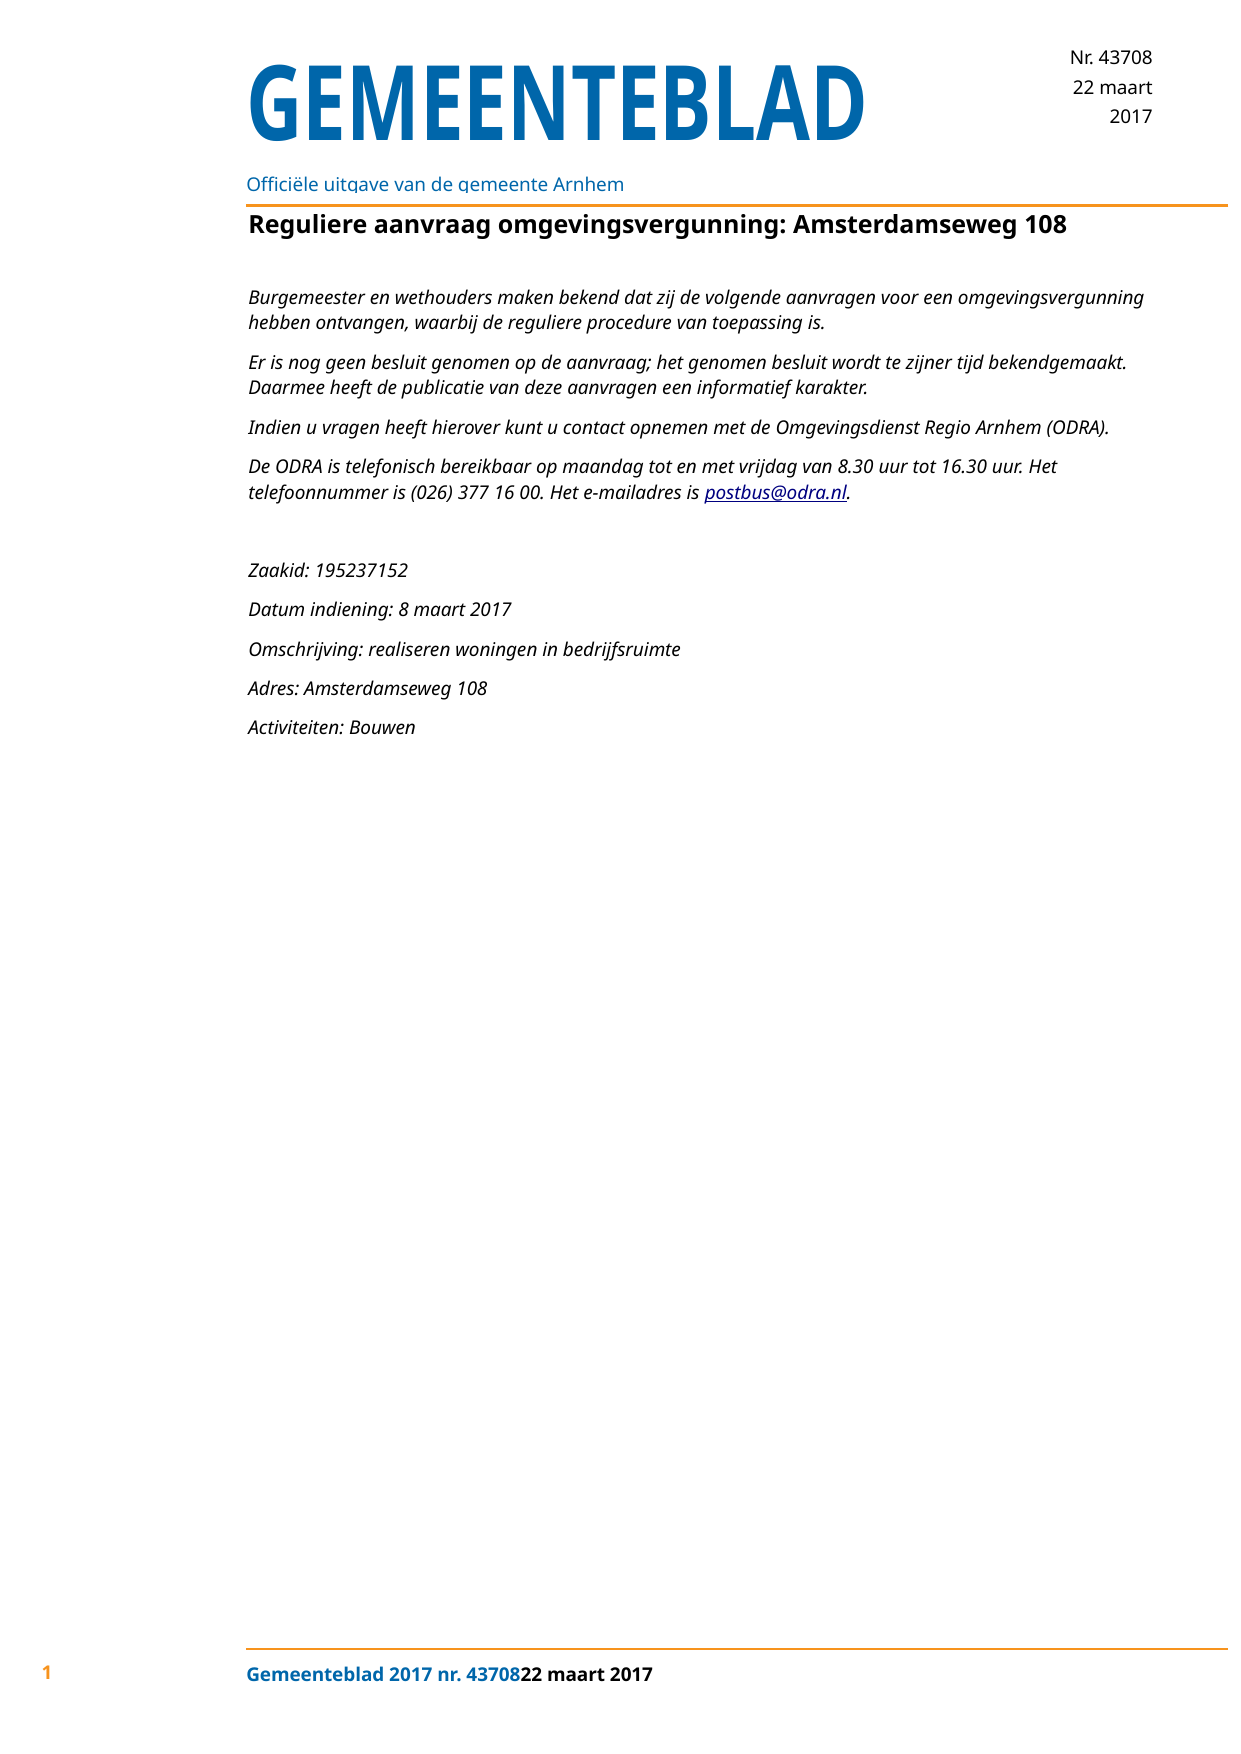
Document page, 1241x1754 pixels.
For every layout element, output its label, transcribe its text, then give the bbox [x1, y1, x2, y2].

text Reguliere aanvraag omgevingsvergunning: Amsterdamseweg 108 [248, 207, 1152, 241]
text Activiteiten: Bouwen [248, 714, 1152, 740]
text Zaakid: 195237152 [248, 557, 1152, 583]
text De ODRA is telefonisch bereikbaar op maandag tot en met vrijdag van 8.30 uur tot 16.30 uur. Het telefoonnummer is (026) 377 16 00. Het e-mailadres is postbus@odra.nl. [248, 453, 1152, 504]
text Datum indiening: 8 maart 2017 [248, 597, 1152, 622]
text Omschrijving: realiseren woningen in bedrijfsruimte [248, 636, 1152, 662]
text Er is nog geen besluit genomen op de aanvraag; het genomen besluit wordt te zijner tijd bekendgemaakt. Daarmee heeft de publicatie van deze aanvragen een informatief karakter. [248, 349, 1152, 400]
picture [41, 47, 231, 172]
text Indien u vragen heeft hierover kunt u contact opnemen met de Omgevingsdienst Regio Arnhem (ODRA). [248, 414, 1152, 439]
text Adres: Amsterdamseweg 108 [248, 675, 1152, 701]
text Burgemeester en wethouders maken bekend dat zij de volgende aanvragen voor een omgevingsvergunning hebben ontvangen, waarbij de reguliere procedure van toepassing is. [248, 284, 1152, 335]
